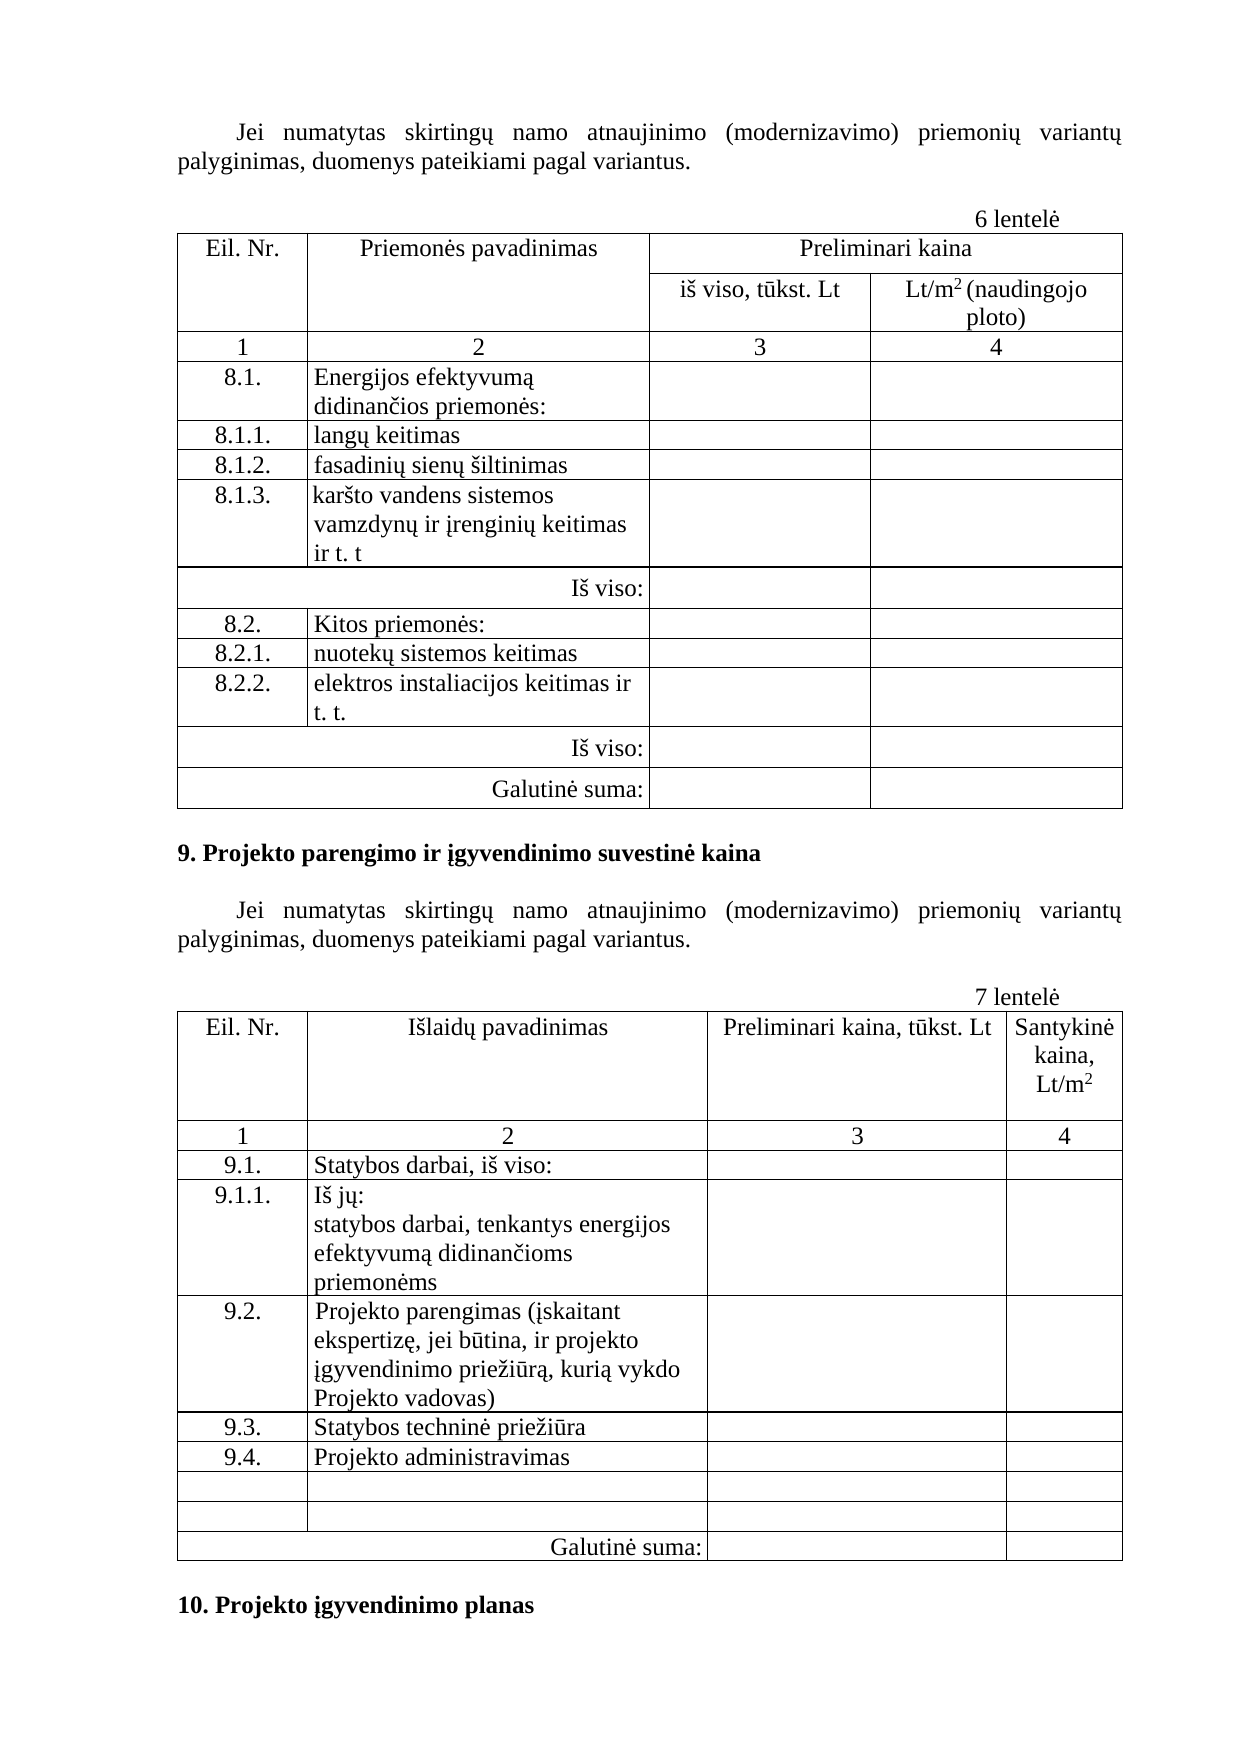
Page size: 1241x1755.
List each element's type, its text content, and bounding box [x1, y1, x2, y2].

table_cell Statybos techninė priežiūra [308, 1413, 707, 1441]
table_header Priemonės pavadinimas [308, 234, 649, 331]
table_cell [650, 480, 870, 566]
table_cell 1 [178, 332, 307, 361]
table_cell [650, 668, 870, 726]
table_cell 1 [178, 1121, 307, 1149]
table_cell [1007, 1472, 1122, 1501]
table_cell [871, 639, 1122, 667]
table_cell [650, 727, 870, 767]
table_cell [178, 568, 308, 608]
table_cell Iš viso: [308, 727, 649, 767]
text Jei numatytas skirtingų namo atnaujinimo (modernizavimo) priemonių variantų palyginimas, duomenys pateikiami pagal variantus. [177, 896, 1122, 953]
table_cell [708, 1413, 1006, 1441]
table_cell 9.2. [178, 1296, 307, 1411]
table_cell 4 [871, 332, 1122, 361]
table_cell iš viso, tūkst. Lt [650, 274, 870, 331]
table_cell 2 [308, 332, 649, 361]
table_cell [708, 1180, 1006, 1295]
table_cell Kitos priemonės: [308, 609, 649, 637]
table_cell [708, 1442, 1006, 1471]
table_cell Galutinė suma: [308, 1532, 707, 1560]
table_cell 8.1.3. [178, 480, 307, 566]
table_header Eil. Nr. [178, 234, 307, 331]
table_cell [178, 1532, 308, 1560]
table_cell 9.1. [178, 1151, 307, 1179]
table_cell [871, 421, 1122, 449]
table_cell [178, 1502, 307, 1531]
table_cell [871, 480, 1122, 566]
table_cell Projekto parengimas (įskaitant ekspertizę, jei būtina, ir projekto įgyvendinimo priežiūrą, kurią vykdo Projekto vadovas) [308, 1296, 707, 1411]
table_cell 8.1.1. [178, 421, 307, 449]
table_cell [650, 421, 870, 449]
table_cell 8.2. [178, 609, 307, 637]
table_cell 8.1. [178, 362, 307, 419]
table_cell nuotekų sistemos keitimas [308, 639, 649, 667]
table_cell Projekto administravimas [308, 1442, 707, 1471]
table_cell langų keitimas [308, 421, 649, 449]
table_cell [308, 1502, 707, 1531]
table_header Preliminari kaina, tūkst. Lt [708, 1012, 1006, 1120]
table_cell [708, 1472, 1006, 1501]
table_cell [650, 450, 870, 479]
table_cell [178, 1472, 307, 1501]
table_cell Statybos darbai, iš viso: [308, 1151, 707, 1179]
table_cell 8.1.2. [178, 450, 307, 479]
table_cell [1007, 1296, 1122, 1411]
table_cell [1007, 1180, 1122, 1295]
table_cell 3 [650, 332, 870, 361]
table_cell 9.3. [178, 1413, 307, 1441]
table_cell [178, 768, 308, 808]
text Jei numatytas skirtingų namo atnaujinimo (modernizavimo) priemonių variantų palyginimas, duomenys pateikiami pagal variantus. [177, 117, 1122, 175]
table_cell [1007, 1532, 1122, 1560]
table_cell [1007, 1413, 1122, 1441]
table_cell [178, 727, 308, 767]
table_cell [871, 450, 1122, 479]
text 7 lentelė [177, 982, 1122, 1011]
table_cell [1007, 1151, 1122, 1179]
table_cell 3 [708, 1121, 1006, 1149]
table_cell Iš viso: [308, 568, 649, 608]
text 9. Projekto parengimo ir įgyvendinimo suvestinė kaina [177, 838, 1122, 867]
table_cell [708, 1502, 1006, 1531]
table_cell Iš jų: statybos darbai, tenkantys energijos efektyvumą didinančioms priemonėms [308, 1180, 707, 1295]
table_cell [650, 362, 870, 419]
table_cell [308, 1472, 707, 1501]
table_cell elektros instaliacijos keitimas ir t. t. [308, 668, 649, 726]
table_cell fasadinių sienų šiltinimas [308, 450, 649, 479]
table_cell [650, 609, 870, 637]
table_cell karšto vandens sistemos vamzdynų ir įrenginių keitimas ir t. t [308, 480, 649, 566]
table_cell [708, 1532, 1006, 1560]
table_header Preliminari kaina [650, 234, 1122, 273]
table_cell Energijos efektyvumą didinančios priemonės: [308, 362, 649, 419]
table_cell [871, 362, 1122, 419]
table_header Išlaidų pavadinimas [308, 1012, 707, 1120]
table_cell [871, 768, 1122, 808]
table_cell 2 [308, 1121, 707, 1149]
table_cell [708, 1151, 1006, 1179]
table_header Eil. Nr. [178, 1012, 307, 1120]
table_cell Galutinė suma: [308, 768, 649, 808]
table_cell [871, 668, 1122, 726]
table_cell [871, 609, 1122, 637]
table_cell 8.2.2. [178, 668, 307, 726]
table_header Santykinė kaina, Lt/m2 [1007, 1012, 1122, 1120]
text 6 lentelė [177, 204, 1122, 232]
text 10. Projekto įgyvendinimo planas [177, 1590, 1122, 1619]
table_cell 4 [1007, 1121, 1122, 1149]
table_cell [1007, 1442, 1122, 1471]
table_cell [650, 568, 870, 608]
table_cell Lt/m2 (naudingojo ploto) [871, 274, 1122, 331]
table_cell 9.4. [178, 1442, 307, 1471]
table_cell [650, 639, 870, 667]
table_cell [871, 568, 1122, 608]
table_cell 8.2.1. [178, 639, 307, 667]
table_cell [650, 768, 870, 808]
table_cell [708, 1296, 1006, 1411]
table_cell [1007, 1502, 1122, 1531]
table_cell [871, 727, 1122, 767]
table_cell 9.1.1. [178, 1180, 307, 1295]
